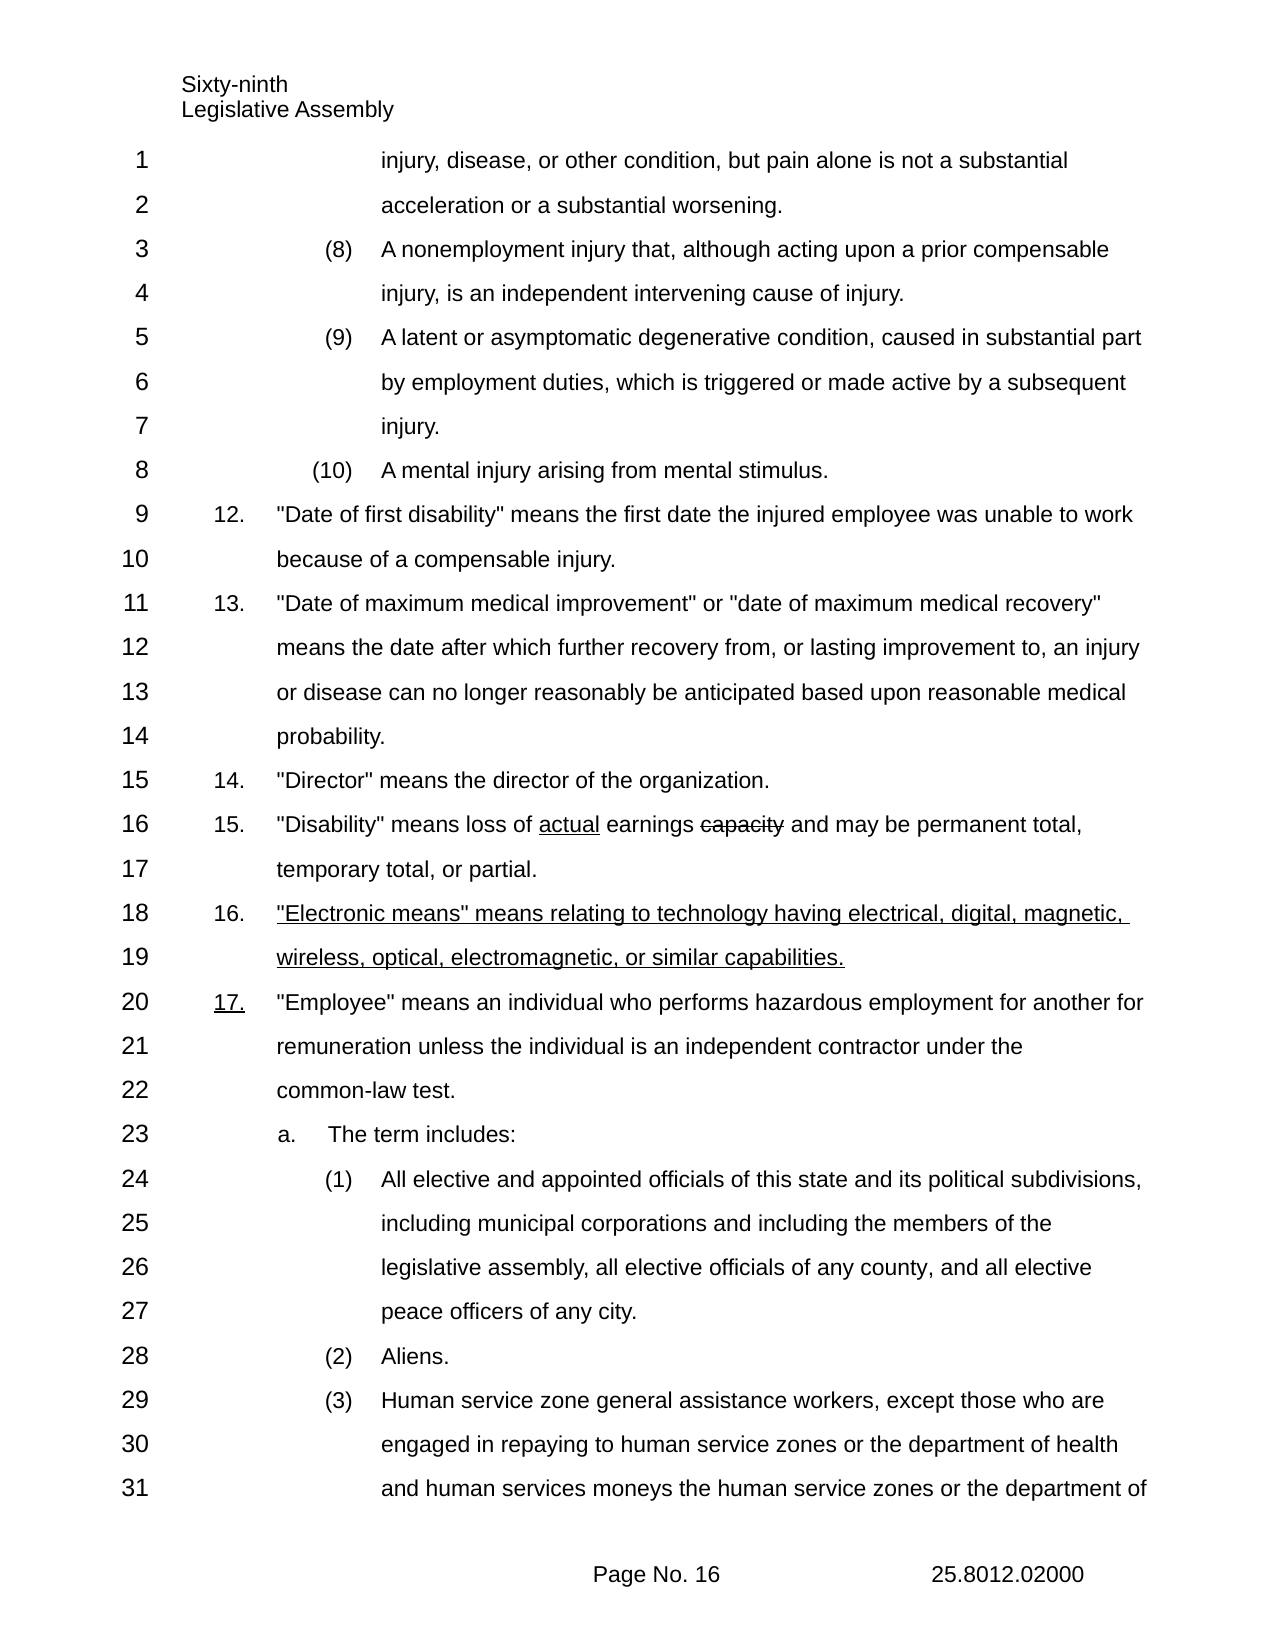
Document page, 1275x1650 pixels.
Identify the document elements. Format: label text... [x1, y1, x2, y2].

text 12. "Date of first disability" means the first date the injured employee was unable to work because of a compensable injury. [181, 487, 1154, 576]
text a. The term includes: [181, 1107, 1154, 1152]
text (2) Aliens. [181, 1329, 1154, 1373]
text 16. "Electronic means" means relating to technology having electrical, digital, magnetic, wireless, optical, electromagnetic, or similar capabilities. [181, 886, 1154, 974]
text (9) A latent or asymptomatic degenerative condition, caused in substantial part by employment duties, which is triggered or made active by a subsequent injury. [181, 310, 1154, 443]
text 14. "Director" means the director of the organization. [181, 753, 1154, 797]
text 17. "Employee" means an individual who performs hazardous employment for another for remuneration unless the individual is an independent contractor under the common‑law test. [181, 974, 1154, 1107]
text (10) A mental injury arising from mental stimulus. [181, 443, 1154, 487]
text 13. "Date of maximum medical improvement" or "date of maximum medical recovery" means the date after which further recovery from, or lasting improvement to, an injury or disease can no longer reasonably be anticipated based upon reasonable medical probability. [181, 576, 1154, 753]
text 15. "Disability" means loss of actual earnings capacity and may be permanent total, temporary total, or partial. [181, 797, 1154, 886]
text (8) A nonemployment injury that, although acting upon a prior compensable injury, is an independent intervening cause of injury. [181, 222, 1154, 310]
text (3) Human service zone general assistance workers, except those who are engaged in repaying to human service zones or the department of health and human services moneys the human service zones or the department of [181, 1373, 1154, 1506]
text (1) All elective and appointed officials of this state and its political subdivisions, including municipal corporations and including the members of the legislative assembly, all elective officials of any county, and all elective peace officers of any city. [181, 1152, 1154, 1329]
text injury, disease, or other condition, but pain alone is not a substantial acceleration or a substantial worsening. [181, 133, 1154, 222]
